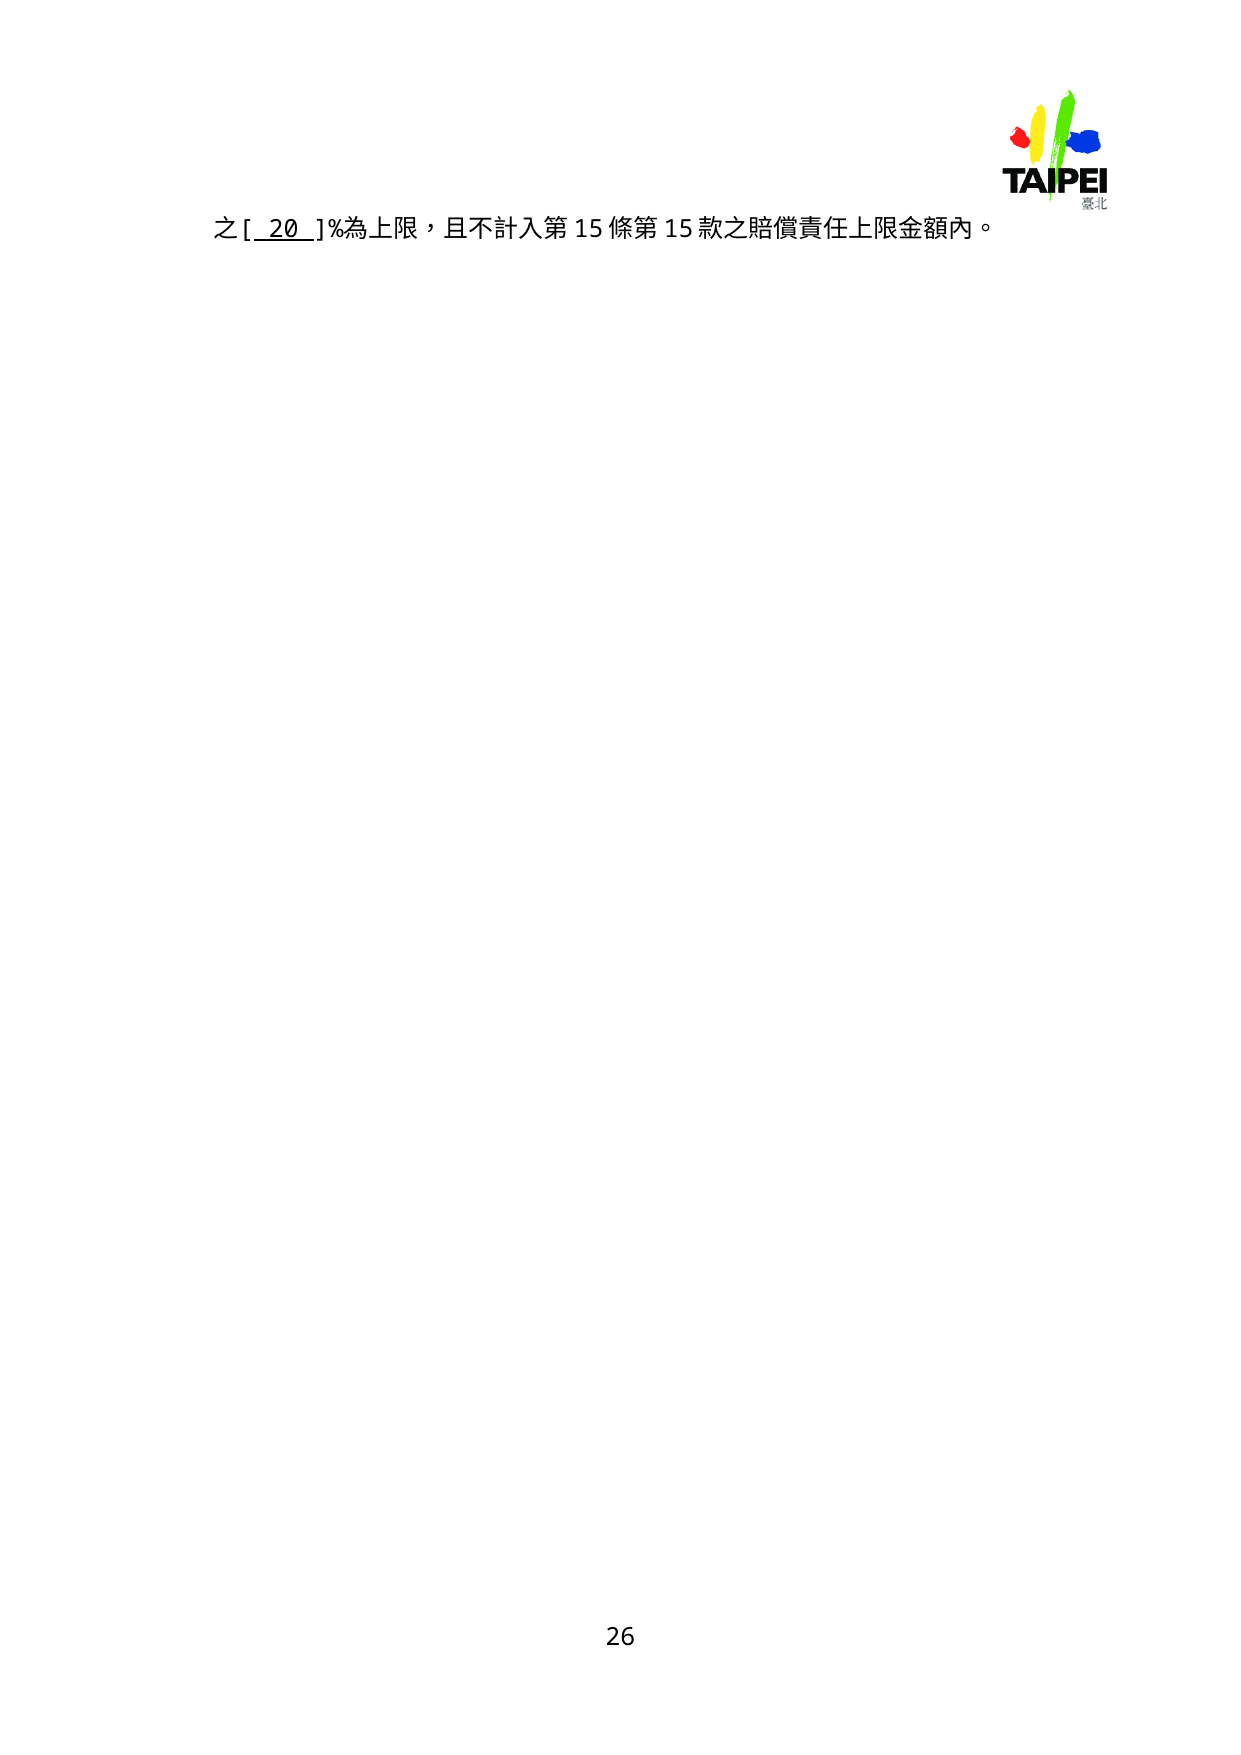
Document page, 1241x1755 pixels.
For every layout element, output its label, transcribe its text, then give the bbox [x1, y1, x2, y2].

text 之[ 20 ]%為上限，且不計入第15條第15款之賠償責任上限金額內。 [147, 212, 1110, 244]
